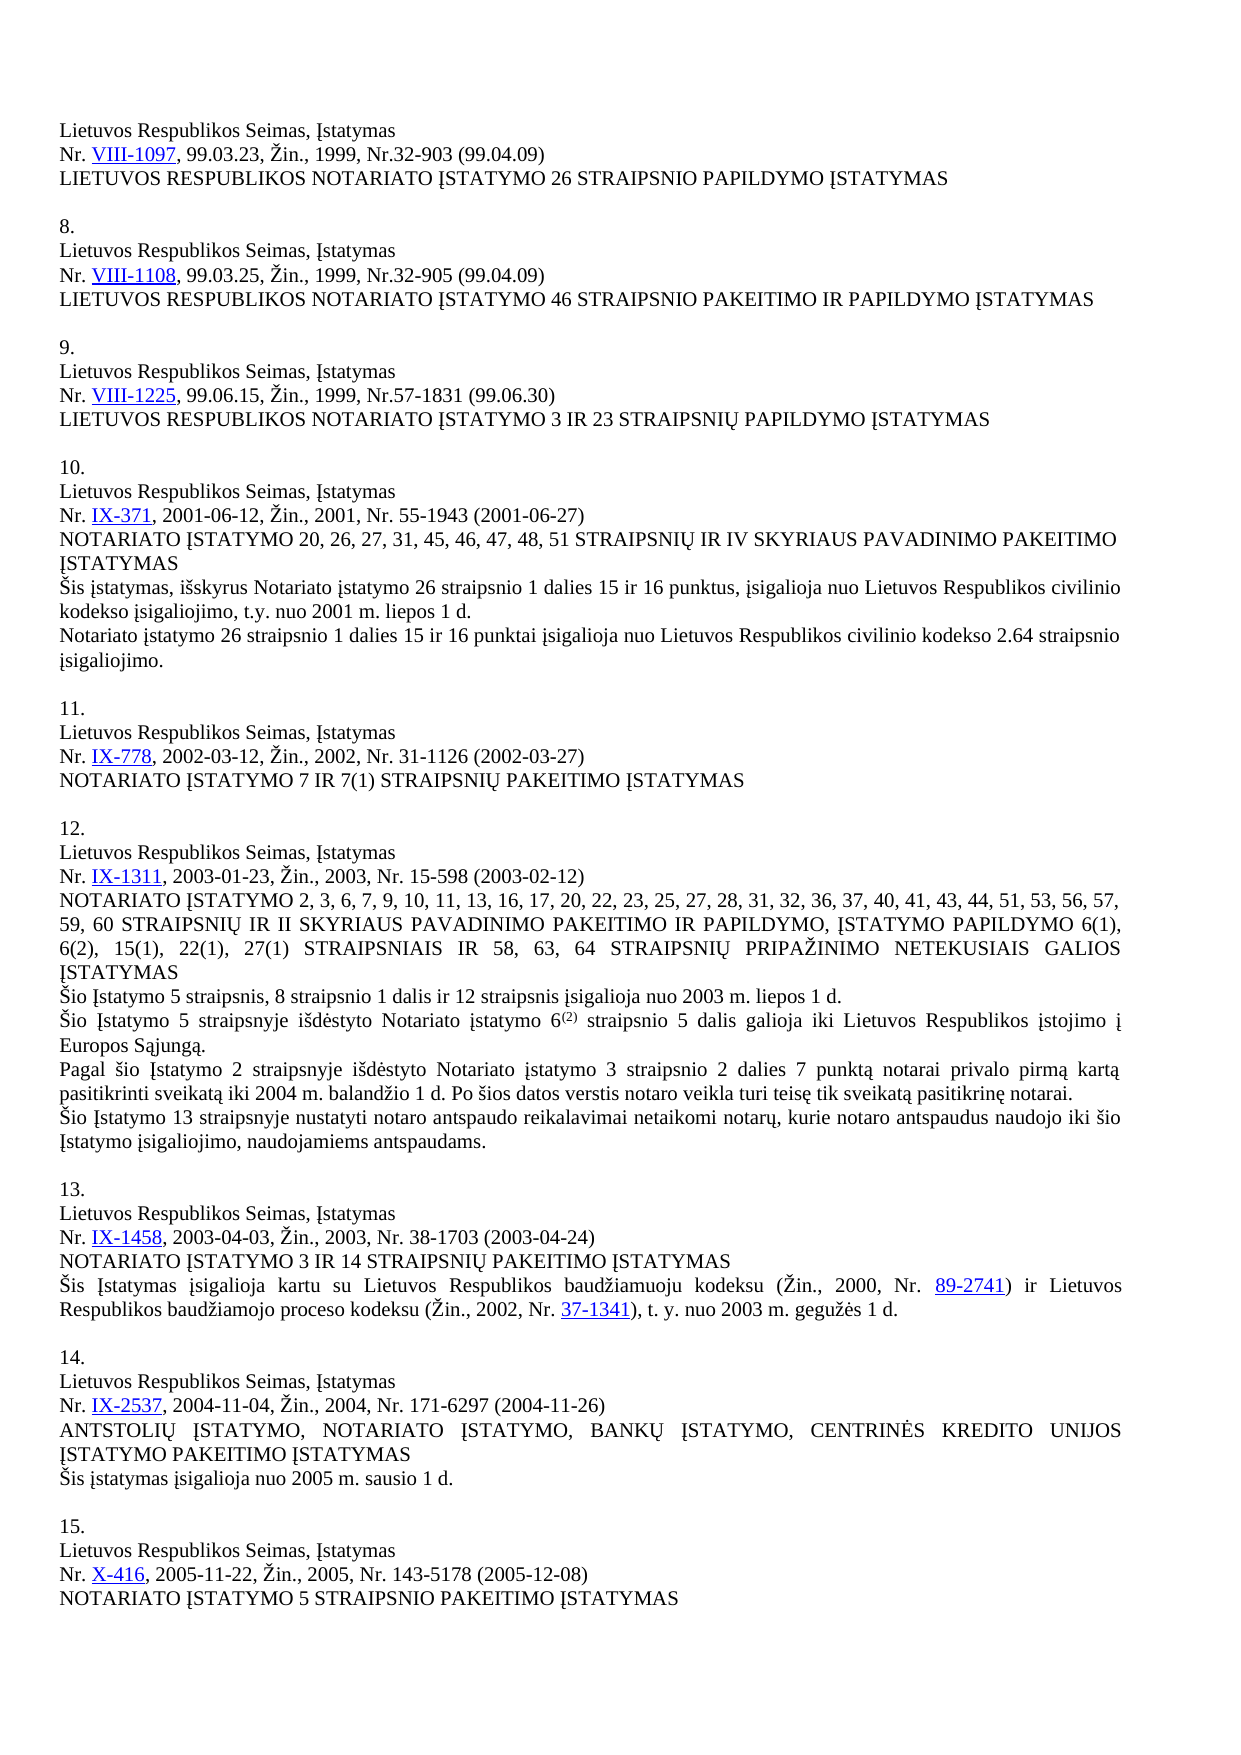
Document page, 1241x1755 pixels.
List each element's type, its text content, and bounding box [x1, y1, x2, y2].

text Notariato įstatymo 26 straipsnio 1 dalies 15 ir 16 punktai įsigalioja nuo Lietuvos Respublikos civilinio kodekso 2.64 straipsnio įsigaliojimo. [59, 623, 1122, 672]
text ANTSTOLIŲ ĮSTATYMO, NOTARIATO ĮSTATYMO, BANKŲ ĮSTATYMO, CENTRINĖS KREDITO UNIJOS ĮSTATYMO PAKEITIMO ĮSTATYMAS [59, 1417, 1122, 1466]
text 11. [59, 696, 1122, 720]
text Šis įstatymas įsigalioja nuo 2005 m. sausio 1 d. [59, 1466, 1122, 1490]
text Nr. IX-1458, 2003-04-03, Žin., 2003, Nr. 38-1703 (2003-04-24) [59, 1225, 1122, 1249]
text Lietuvos Respublikos Seimas, Įstatymas [59, 840, 1122, 864]
text Pagal šio Įstatymo 2 straipsnyje išdėstyto Notariato įstatymo 3 straipsnio 2 dalies 7 punktą notarai privalo pirmą kartą pasitikrinti sveikatą iki 2004 m. balandžio 1 d. Po šios datos verstis notaro veikla turi teisę tik sveikatą pasitikrinę notarai. [59, 1057, 1122, 1105]
text Lietuvos Respublikos Seimas, Įstatymas [59, 720, 1122, 744]
text NOTARIATO ĮSTATYMO 2, 3, 6, 7, 9, 10, 11, 13, 16, 17, 20, 22, 23, 25, 27, 28, 31, 32, 36, 37, 40, 41, 43, 44, 51, 53, 56, 57, 59, 60 STRAIPSNIŲ IR II SKYRIAUS PAVADINIMO PAKEITIMO IR PAPILDYMO, ĮSTATYMO PAPILDYMO 6(1), 6(2), 15(1), 22(1), 27(1) STRAIPSNIAIS IR 58, 63, 64 STRAIPSNIŲ PRIPAŽINIMO NETEKUSIAIS GALIOS ĮSTATYMAS [59, 888, 1122, 984]
text Lietuvos Respublikos Seimas, Įstatymas [59, 238, 1122, 262]
text NOTARIATO ĮSTATYMO 20, 26, 27, 31, 45, 46, 47, 48, 51 STRAIPSNIŲ IR IV SKYRIAUS PAVADINIMO PAKEITIMO ĮSTATYMAS [59, 527, 1122, 575]
text 12. [59, 816, 1122, 840]
text NOTARIATO ĮSTATYMO 3 IR 14 STRAIPSNIŲ PAKEITIMO ĮSTATYMAS [59, 1249, 1122, 1273]
text Šio Įstatymo 13 straipsnyje nustatyti notaro antspaudo reikalavimai netaikomi notarų, kurie notaro antspaudus naudojo iki šio Įstatymo įsigaliojimo, naudojamiems antspaudams. [59, 1105, 1122, 1153]
text Lietuvos Respublikos Seimas, Įstatymas [59, 359, 1122, 383]
text 8. [59, 214, 1122, 238]
text LIETUVOS RESPUBLIKOS NOTARIATO ĮSTATYMO 3 IR 23 STRAIPSNIŲ PAPILDYMO ĮSTATYMAS [59, 407, 1122, 431]
text Lietuvos Respublikos Seimas, Įstatymas [59, 479, 1122, 503]
text Lietuvos Respublikos Seimas, Įstatymas [59, 1369, 1122, 1393]
text LIETUVOS RESPUBLIKOS NOTARIATO ĮSTATYMO 46 STRAIPSNIO PAKEITIMO IR PAPILDYMO ĮSTATYMAS [59, 287, 1122, 311]
text Nr. IX-371, 2001-06-12, Žin., 2001, Nr. 55-1943 (2001-06-27) [59, 503, 1122, 527]
text Nr. IX-1311, 2003-01-23, Žin., 2003, Nr. 15-598 (2003-02-12) [59, 864, 1122, 888]
text NOTARIATO ĮSTATYMO 5 STRAIPSNIO PAKEITIMO ĮSTATYMAS [59, 1586, 1122, 1610]
text Nr. VIII-1108, 99.03.25, Žin., 1999, Nr.32-905 (99.04.09) [59, 262, 1122, 287]
text Nr. IX-2537, 2004-11-04, Žin., 2004, Nr. 171-6297 (2004-11-26) [59, 1393, 1122, 1417]
text Nr. VIII-1225, 99.06.15, Žin., 1999, Nr.57-1831 (99.06.30) [59, 383, 1122, 407]
text NOTARIATO ĮSTATYMO 7 IR 7(1) STRAIPSNIŲ PAKEITIMO ĮSTATYMAS [59, 768, 1122, 792]
text 10. [59, 455, 1122, 479]
text Lietuvos Respublikos Seimas, Įstatymas [59, 1538, 1122, 1562]
text LIETUVOS RESPUBLIKOS NOTARIATO ĮSTATYMO 26 STRAIPSNIO PAPILDYMO ĮSTATYMAS [59, 166, 1122, 190]
text Šis Įstatymas įsigalioja kartu su Lietuvos Respublikos baudžiamuoju kodeksu (Žin., 2000, Nr. 89-2741) ir Lietuvos Respublikos baudžiamojo proceso kodeksu (Žin., 2002, Nr. 37-1341), t. y. nuo 2003 m. gegužės 1 d. [59, 1273, 1122, 1321]
text Lietuvos Respublikos Seimas, Įstatymas [59, 1201, 1122, 1225]
text Lietuvos Respublikos Seimas, Įstatymas [59, 118, 1122, 142]
text 14. [59, 1345, 1122, 1369]
text Šis įstatymas, išskyrus Notariato įstatymo 26 straipsnio 1 dalies 15 ir 16 punktus, įsigalioja nuo Lietuvos Respublikos civilinio kodekso įsigaliojimo, t.y. nuo 2001 m. liepos 1 d. [59, 575, 1122, 623]
text 13. [59, 1177, 1122, 1201]
text Šio Įstatymo 5 straipsnis, 8 straipsnio 1 dalis ir 12 straipsnis įsigalioja nuo 2003 m. liepos 1 d. [59, 984, 1122, 1008]
text Nr. X-416, 2005-11-22, Žin., 2005, Nr. 143-5178 (2005-12-08) [59, 1562, 1122, 1586]
text Nr. IX-778, 2002-03-12, Žin., 2002, Nr. 31-1126 (2002-03-27) [59, 744, 1122, 768]
text Nr. VIII-1097, 99.03.23, Žin., 1999, Nr.32-903 (99.04.09) [59, 142, 1122, 166]
text 15. [59, 1514, 1122, 1538]
text Šio Įstatymo 5 straipsnyje išdėstyto Notariato įstatymo 6(2) straipsnio 5 dalis galioja iki Lietuvos Respublikos įstojimo į Europos Sąjungą. [59, 1008, 1122, 1057]
text 9. [59, 335, 1122, 359]
